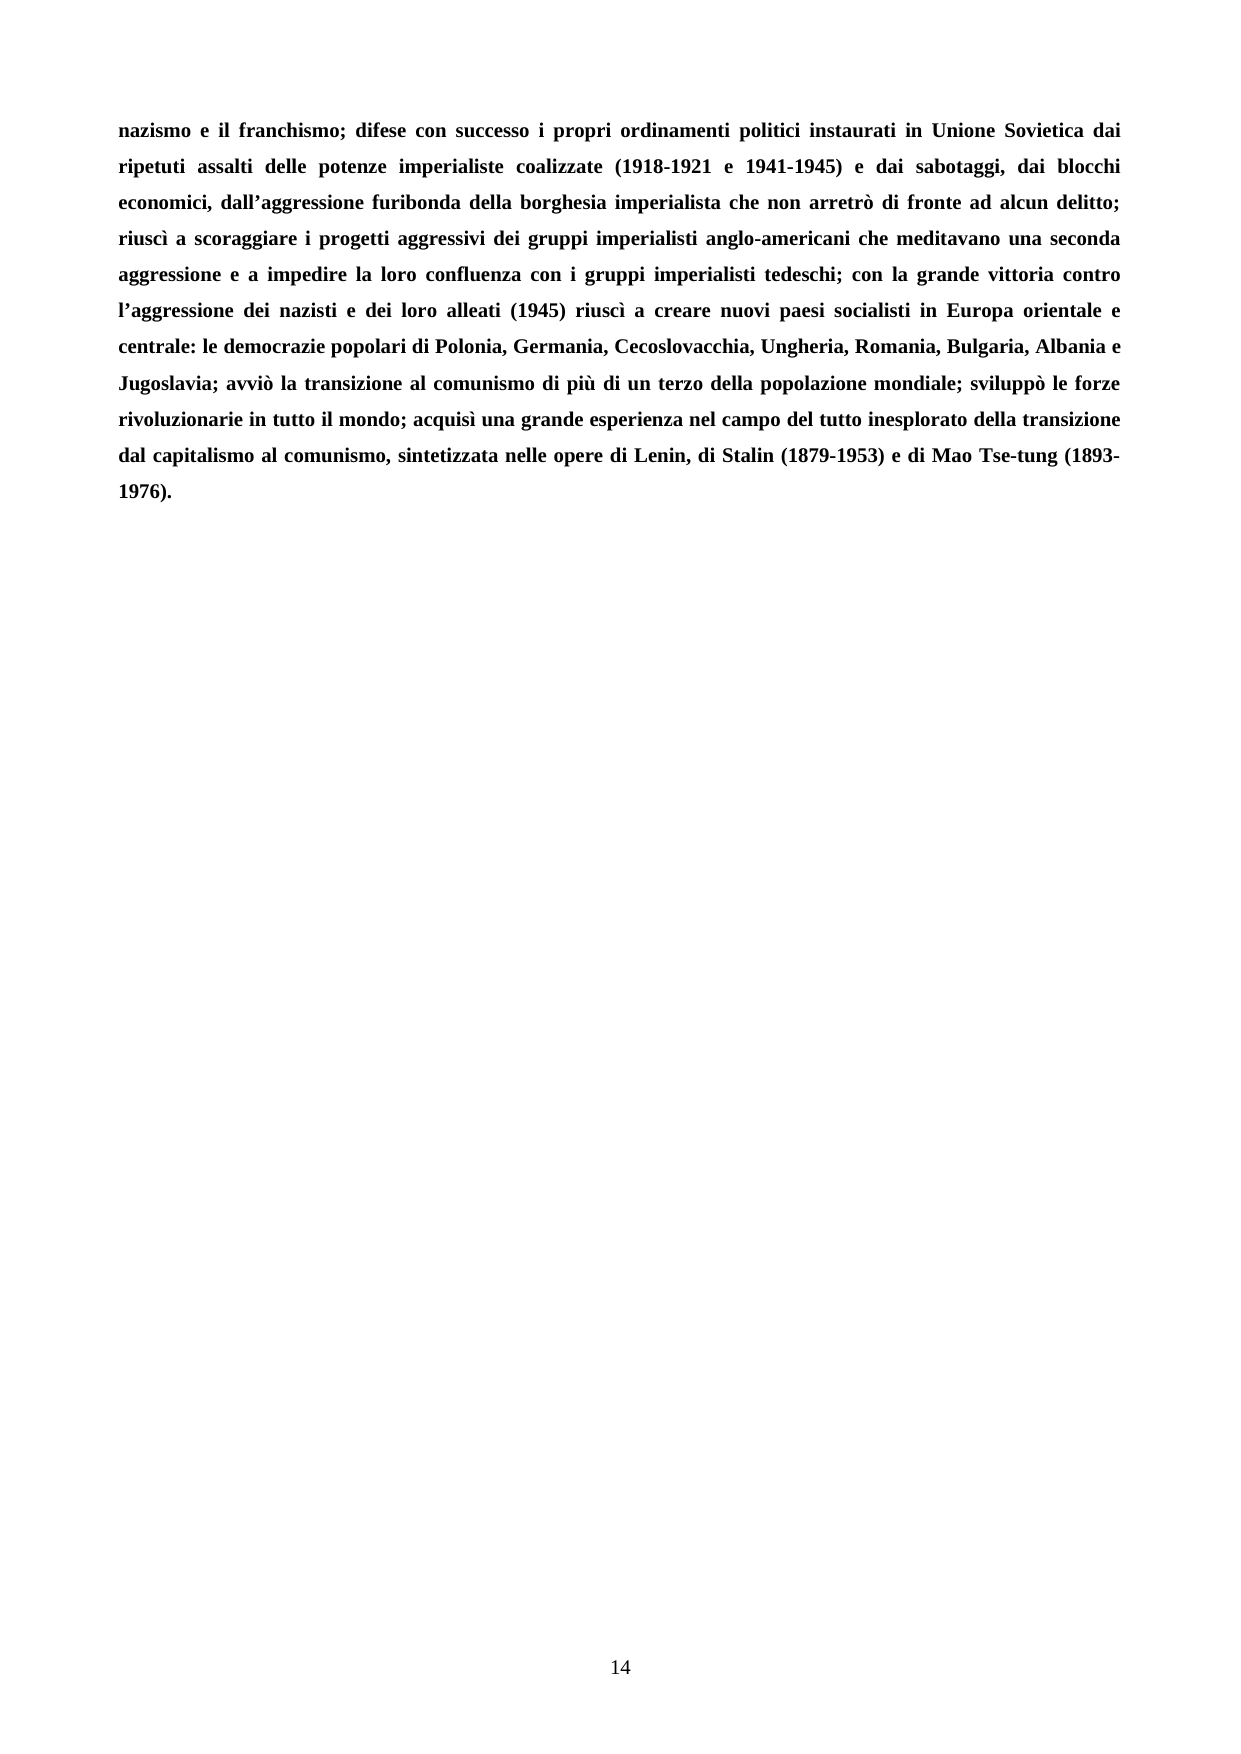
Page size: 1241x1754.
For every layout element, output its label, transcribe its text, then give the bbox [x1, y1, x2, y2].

text nazismo e il franchismo; difese con successo i propri ordinamenti politici instaurati in Unione Sovietica dai ripetuti assalti delle potenze imperialiste coalizzate (1918-1921 e 1941-1945) e dai sabotaggi, dai blocchi economici, dall’aggressione furibonda della borghesia imperialista che non arretrò di fronte ad alcun delitto; riuscì a scoraggiare i progetti aggressivi dei gruppi imperialisti anglo-americani che meditavano una seconda aggressione e a impedire la loro confluenza con i gruppi imperialisti tedeschi; con la grande vittoria contro l’aggressione dei nazisti e dei loro alleati (1945) riuscì a creare nuovi paesi socialisti in Europa orientale e centrale: le democrazie popolari di Polonia, Germania, Cecoslovacchia, Ungheria, Romania, Bulgaria, Albania e Jugoslavia; avviò la transizione al comunismo di più di un terzo della popolazione mondiale; sviluppò le forze rivoluzionarie in tutto il mondo; acquisì una grande esperienza nel campo del tutto inesplorato della transizione dal capitalismo al comunismo, sintetizzata nelle opere di Lenin, di Stalin (1879-1953) e di Mao Tse-tung (1893-1976). [118, 118, 1122, 503]
